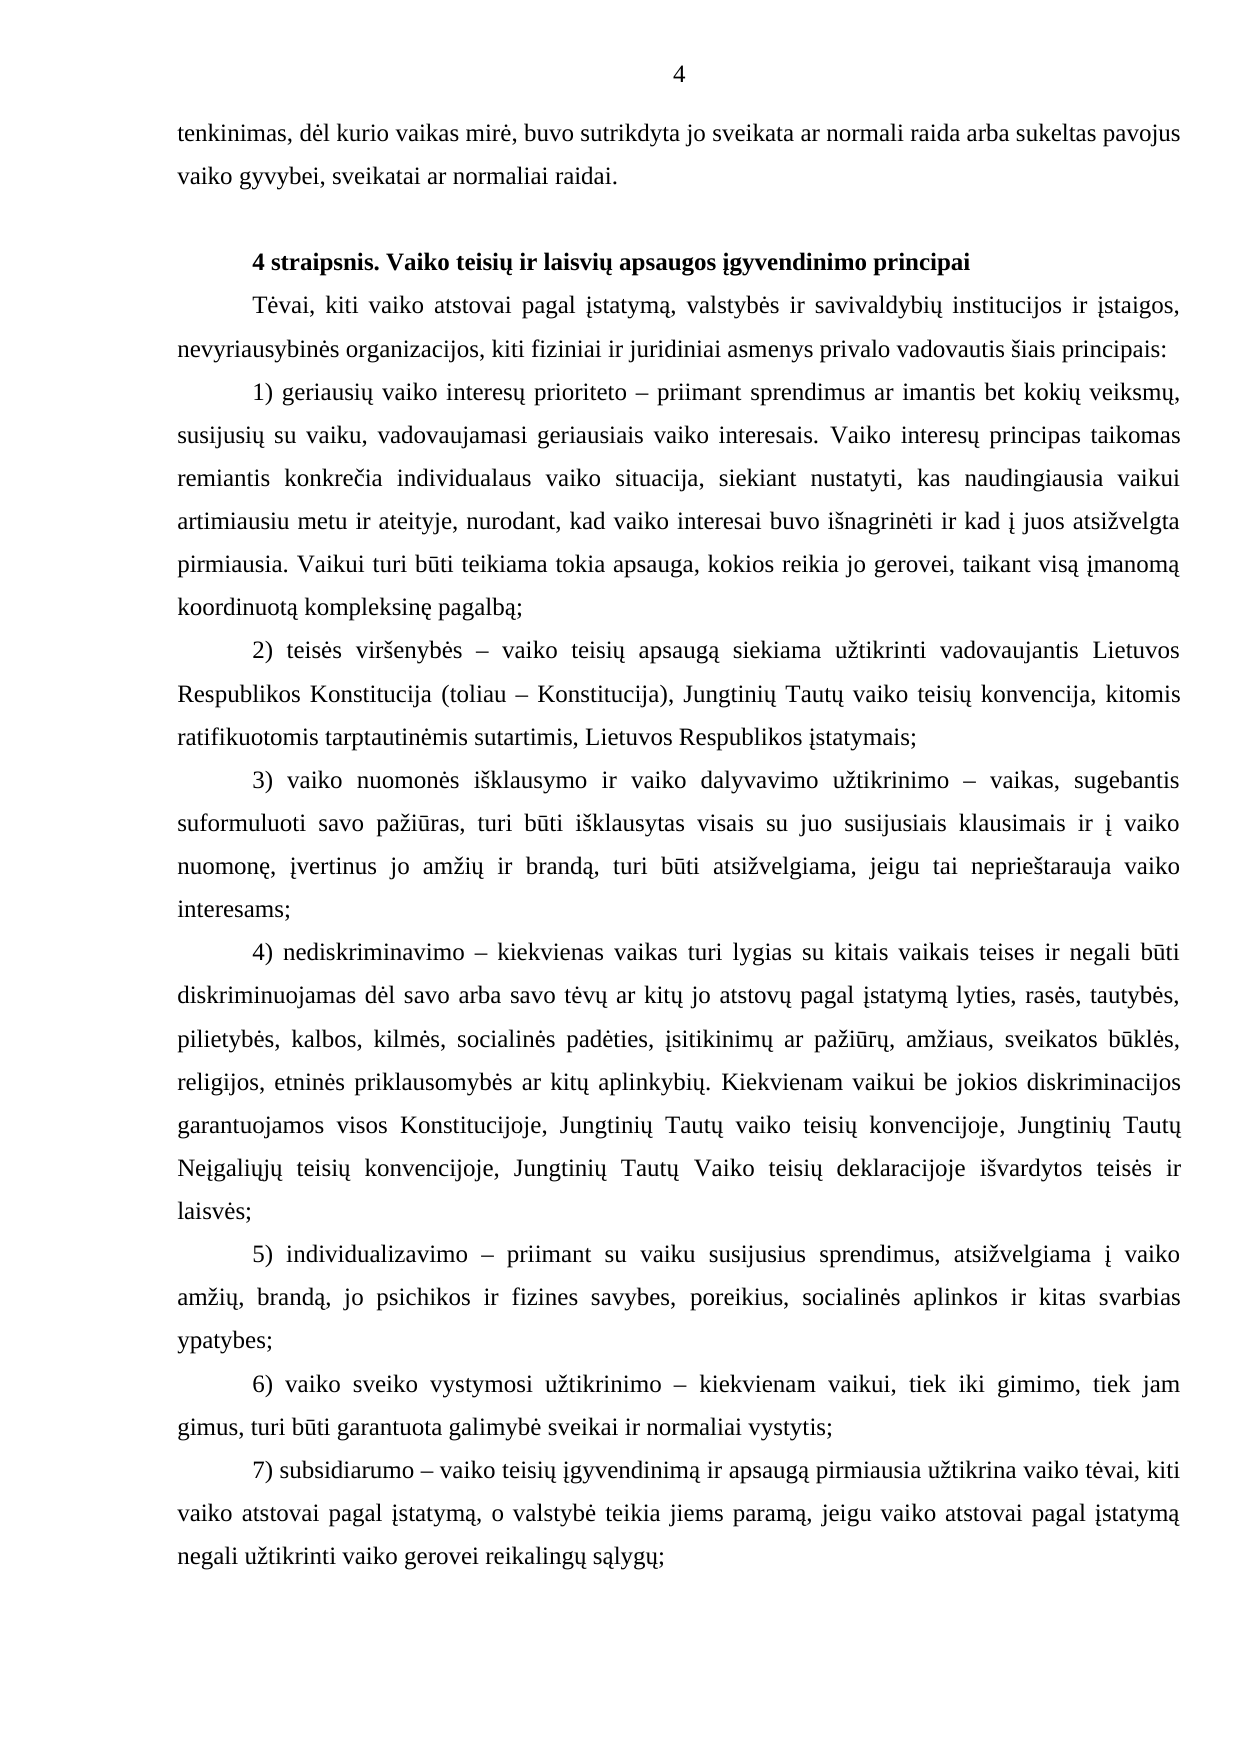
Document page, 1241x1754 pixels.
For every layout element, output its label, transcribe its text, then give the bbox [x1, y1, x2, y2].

text tenkinimas, dėl kurio vaikas mirė, buvo sutrikdyta jo sveikata ar normali raida arba sukeltas pavojus vaiko gyvybei, sveikatai ar normaliai raidai. [177, 118, 1181, 190]
text 7) subsidiarumo – vaiko teisių įgyvendinimą ir apsaugą pirmiausia užtikrina vaiko tėvai, kiti vaiko atstovai pagal įstatymą, o valstybė teikia jiems paramą, jeigu vaiko atstovai pagal įstatymą negali užtikrinti vaiko gerovei reikalingų sąlygų; [177, 1455, 1181, 1570]
text 2) teisės viršenybės – vaiko teisių apsaugą siekiama užtikrinti vadovaujantis Lietuvos Respublikos Konstitucija (toliau – Konstitucija), Jungtinių Tautų vaiko teisių konvencija, kitomis ratifikuotomis tarptautinėmis sutartimis, Lietuvos Respublikos įstatymais; [177, 636, 1181, 751]
text 3) vaiko nuomonės išklausymo ir vaiko dalyvavimo užtikrinimo – vaikas, sugebantis suformuluoti savo pažiūras, turi būti išklausytas visais su juo susijusiais klausimais ir į vaiko nuomonę, įvertinus jo amžių ir brandą, turi būti atsižvelgiama, jeigu tai neprieštarauja vaiko interesams; [177, 765, 1181, 923]
text 6) vaiko sveiko vystymosi užtikrinimo – kiekvienam vaikui, tiek iki gimimo, tiek jam gimus, turi būti garantuota galimybė sveikai ir normaliai vystytis; [177, 1369, 1181, 1441]
text 4) nediskriminavimo – kiekvienas vaikas turi lygias su kitais vaikais teises ir negali būti diskriminuojamas dėl savo arba savo tėvų ar kitų jo atstovų pagal įstatymą lyties, rasės, tautybės, pilietybės, kalbos, kilmės, socialinės padėties, įsitikinimų ar pažiūrų, amžiaus, sveikatos būklės, religijos, etninės priklausomybės ar kitų aplinkybių. Kiekvienam vaikui be jokios diskriminacijos garantuojamos visos Konstitucijoje, Jungtinių Tautų vaiko teisių konvencijoje, Jungtinių Tautų Neįgaliųjų teisių konvencijoje, Jungtinių Tautų Vaiko teisių deklaracijoje išvardytos teisės ir laisvės; [177, 937, 1181, 1225]
text Tėvai, kiti vaiko atstovai pagal įstatymą, valstybės ir savivaldybių institucijos ir įstaigos, nevyriausybinės organizacijos, kiti fiziniai ir juridiniai asmenys privalo vadovautis šiais principais: [177, 291, 1181, 362]
text 4 straipsnis. Vaiko teisių ir laisvių apsaugos įgyvendinimo principai [177, 247, 1181, 276]
text 1) geriausių vaiko interesų prioriteto – priimant sprendimus ar imantis bet kokių veiksmų, susijusių su vaiku, vadovaujamasi geriausiais vaiko interesais. Vaiko interesų principas taikomas remiantis konkrečia individualaus vaiko situacija, siekiant nustatyti, kas naudingiausia vaikui artimiausiu metu ir ateityje, nurodant, kad vaiko interesai buvo išnagrinėti ir kad į juos atsižvelgta pirmiausia. Vaikui turi būti teikiama tokia apsauga, kokios reikia jo gerovei, taikant visą įmanomą koordinuotą kompleksinę pagalbą; [177, 377, 1181, 621]
text 5) individualizavimo – priimant su vaiku susijusius sprendimus, atsižvelgiama į vaiko amžių, brandą, jo psichikos ir fizines savybes, poreikius, socialinės aplinkos ir kitas svarbias ypatybes; [177, 1239, 1181, 1354]
